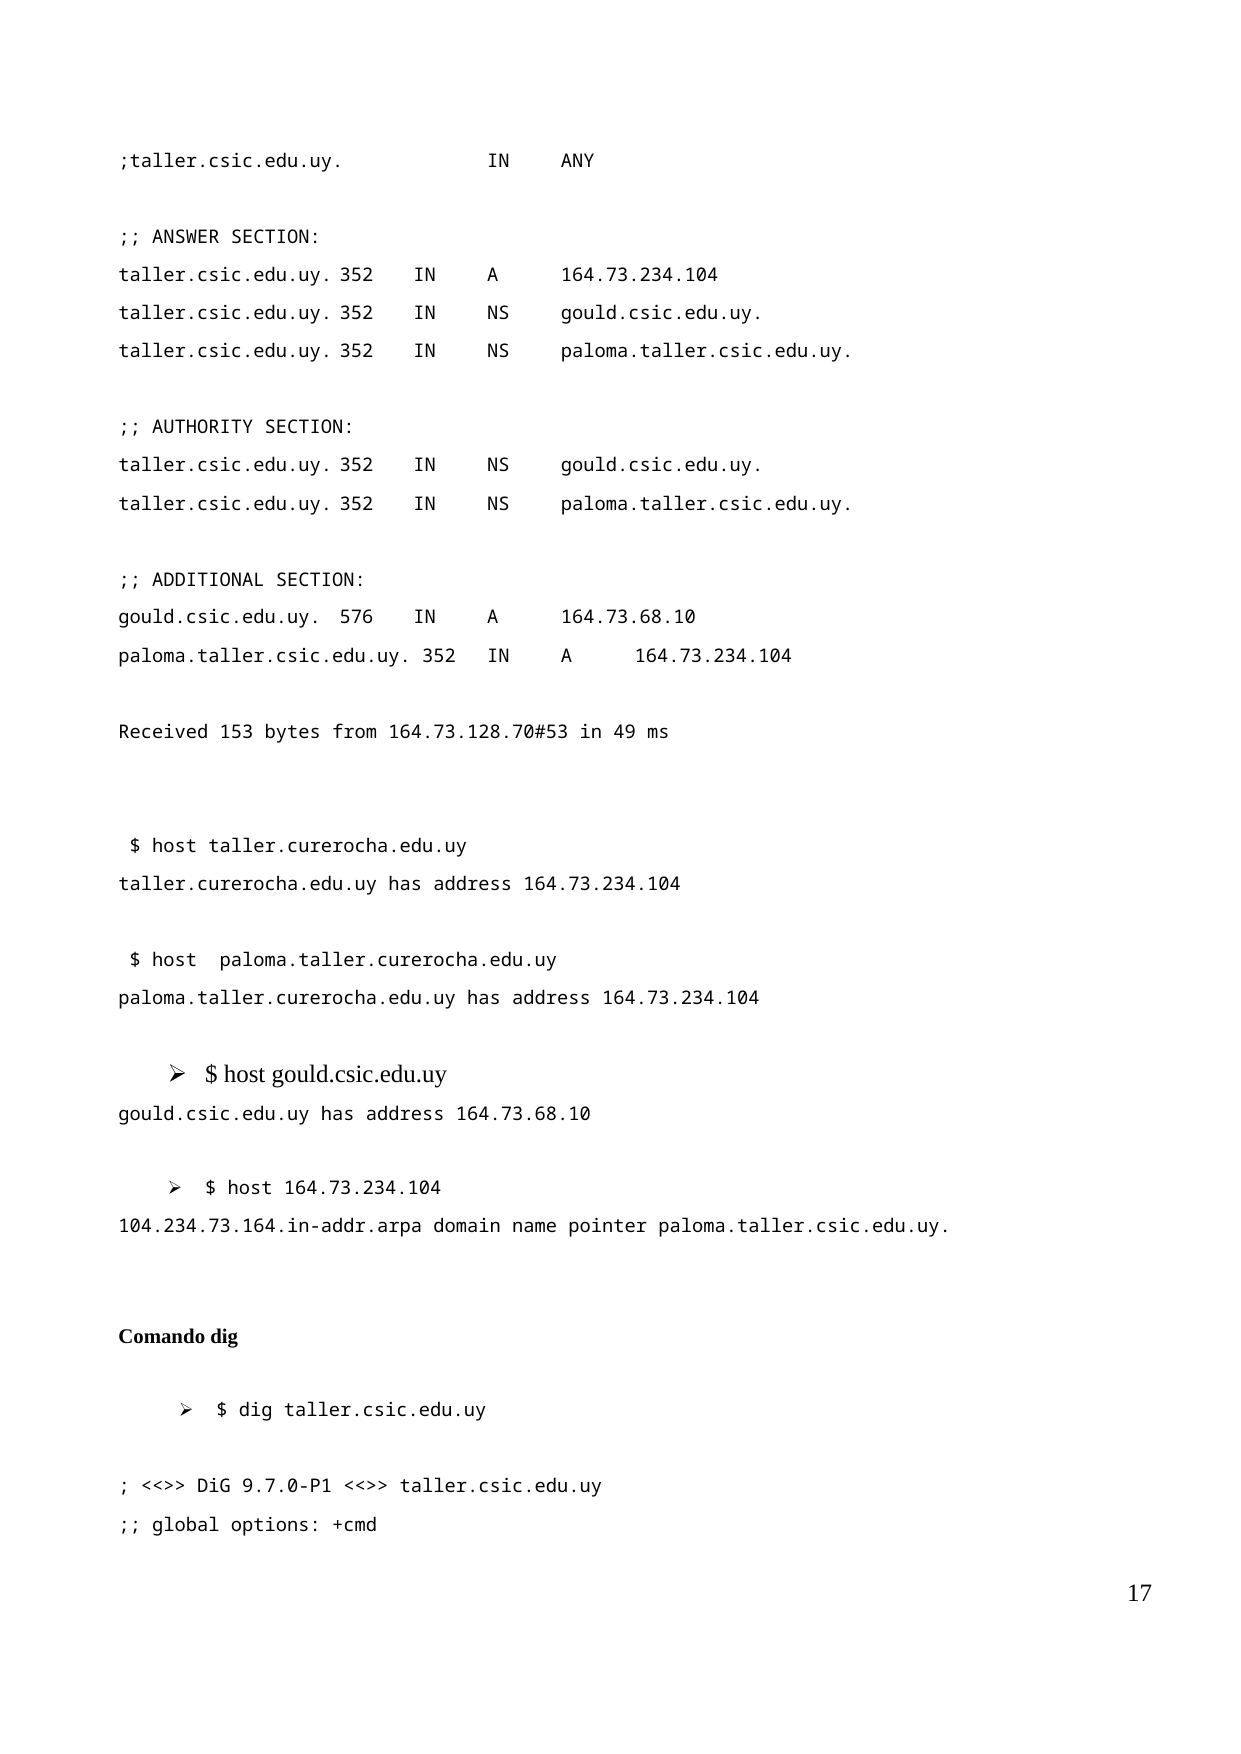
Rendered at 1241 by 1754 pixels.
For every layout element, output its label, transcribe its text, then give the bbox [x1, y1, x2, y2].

text gould.csic.edu.uy. 576 IN A 164.73.68.10 [118, 604, 1152, 629]
text paloma.taller.csic.edu.uy. 352 IN A 164.73.234.104 [118, 642, 1152, 667]
text taller.csic.edu.uy. 352 IN NS gould.csic.edu.uy. [118, 452, 1152, 477]
text Received 153 bytes from 164.73.128.70#53 in 49 ms [118, 718, 1152, 743]
list $ host gould.csic.edu.uy [167, 1059, 1152, 1087]
text taller.csic.edu.uy. 352 IN NS paloma.taller.csic.edu.uy. [118, 490, 1152, 515]
list $ host 164.73.234.104 [167, 1174, 1152, 1200]
text Comando dig [118, 1324, 1152, 1348]
text ; <<>> DiG 9.7.0-P1 <<>> taller.csic.edu.uy [118, 1473, 1152, 1498]
text ;; global options: +cmd [118, 1511, 1152, 1536]
text 104.234.73.164.in-addr.arpa domain name pointer paloma.taller.csic.edu.uy. [118, 1212, 1152, 1238]
text taller.csic.edu.uy. 352 IN NS paloma.taller.csic.edu.uy. [118, 338, 1152, 363]
text ;taller.csic.edu.uy. IN ANY [118, 148, 1152, 173]
text gould.csic.edu.uy has address 164.73.68.10 [118, 1100, 1152, 1125]
list $ dig taller.csic.edu.uy [178, 1397, 1152, 1422]
text $ host paloma.taller.curerocha.edu.uy [118, 946, 1152, 972]
text taller.curerocha.edu.uy has address 164.73.234.104 [118, 870, 1152, 896]
text taller.csic.edu.uy. 352 IN NS gould.csic.edu.uy. [118, 300, 1152, 325]
text paloma.taller.curerocha.edu.uy has address 164.73.234.104 [118, 984, 1152, 1009]
text ;; ADDITIONAL SECTION: [118, 566, 1152, 591]
text $ host taller.curerocha.edu.uy [118, 832, 1152, 857]
text taller.csic.edu.uy. 352 IN A 164.73.234.104 [118, 262, 1152, 287]
text ;; AUTHORITY SECTION: [118, 414, 1152, 439]
text ;; ANSWER SECTION: [118, 224, 1152, 249]
